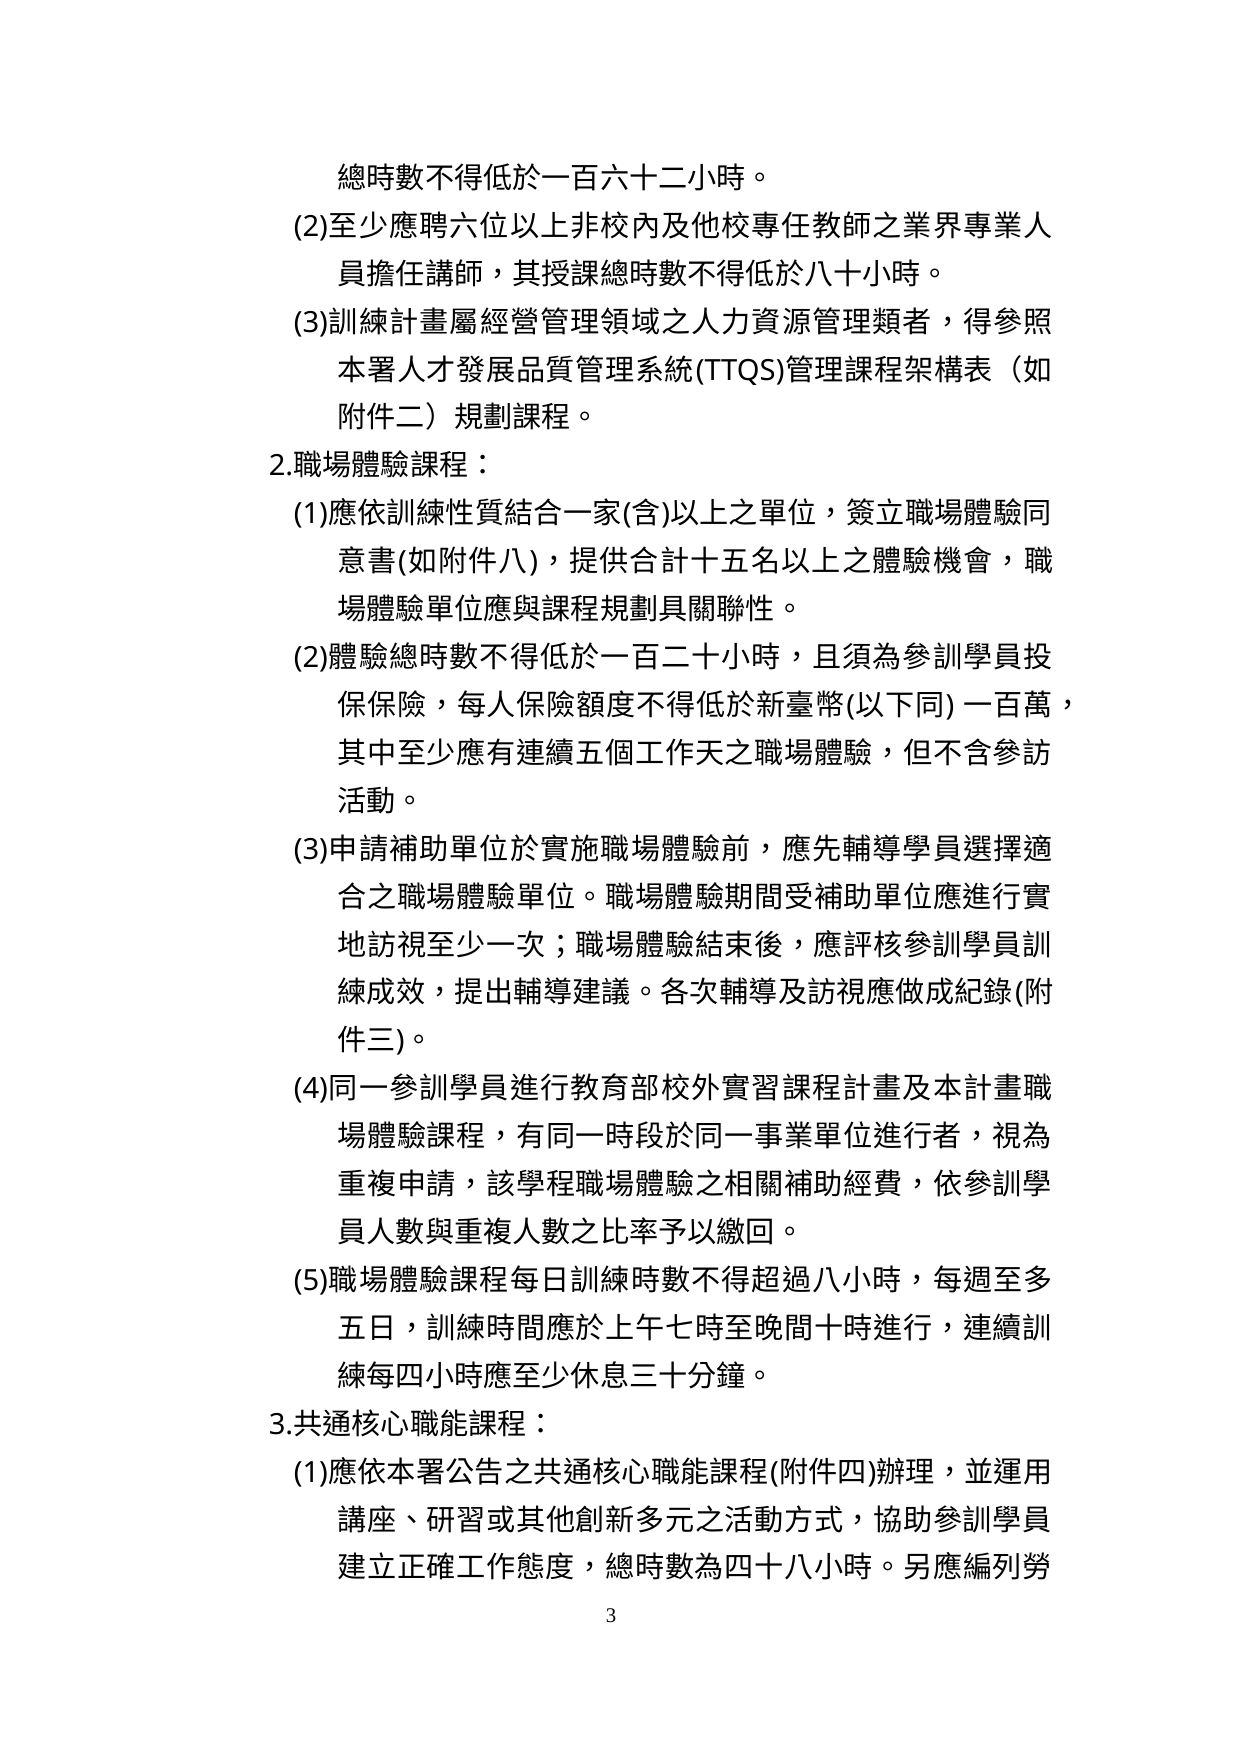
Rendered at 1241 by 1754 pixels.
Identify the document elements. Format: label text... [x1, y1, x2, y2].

text (3)申請補助單位於實施職場體驗前，應先輔導學員選擇適合之職場體驗單位。職場體驗期間受補助單位應進行實地訪視至少一次；職場體驗結束後，應評核參訓學員訓練成效，提出輔導建議。各次輔導及訪視應做成紀錄(附件三)。 [293, 821, 1053, 1060]
text (1)應依本署公告之共通核心職能課程(附件四)辦理，並運用講座、研習或其他創新多元之活動方式，協助參訓學員建立正確工作態度，總時數為四十八小時。另應編列勞 [293, 1444, 1053, 1587]
text 總時數不得低於一百六十二小時。 [293, 150, 1053, 198]
text 3.共通核心職能課程： [268, 1396, 1053, 1444]
text 2.職場體驗課程： [268, 437, 1053, 485]
text (4)同一參訓學員進行教育部校外實習課程計畫及本計畫職場體驗課程，有同一時段於同一事業單位進行者，視為重複申請，該學程職場體驗之相關補助經費，依參訓學員人數與重複人數之比率予以繳回。 [293, 1060, 1053, 1252]
text (2)體驗總時數不得低於一百二十小時，且須為參訓學員投保保險，每人保險額度不得低於新臺幣(以下同) 一百萬，其中至少應有連續五個工作天之職場體驗，但不含參訪活動。 [293, 629, 1053, 821]
text (5)職場體驗課程每日訓練時數不得超過八小時，每週至多五日，訓練時間應於上午七時至晚間十時進行，連續訓練每四小時應至少休息三十分鐘。 [293, 1252, 1053, 1396]
text (2)至少應聘六位以上非校內及他校專任教師之業界專業人員擔任講師，其授課總時數不得低於八十小時。 [293, 198, 1053, 294]
text (3)訓練計畫屬經營管理領域之人力資源管理類者，得參照本署人才發展品質管理系統(TTQS)管理課程架構表（如附件二）規劃課程。 [293, 294, 1053, 437]
text (1)應依訓練性質結合一家(含)以上之單位，簽立職場體驗同意書(如附件八)，提供合計十五名以上之體驗機會，職場體驗單位應與課程規劃具關聯性。 [293, 485, 1053, 629]
